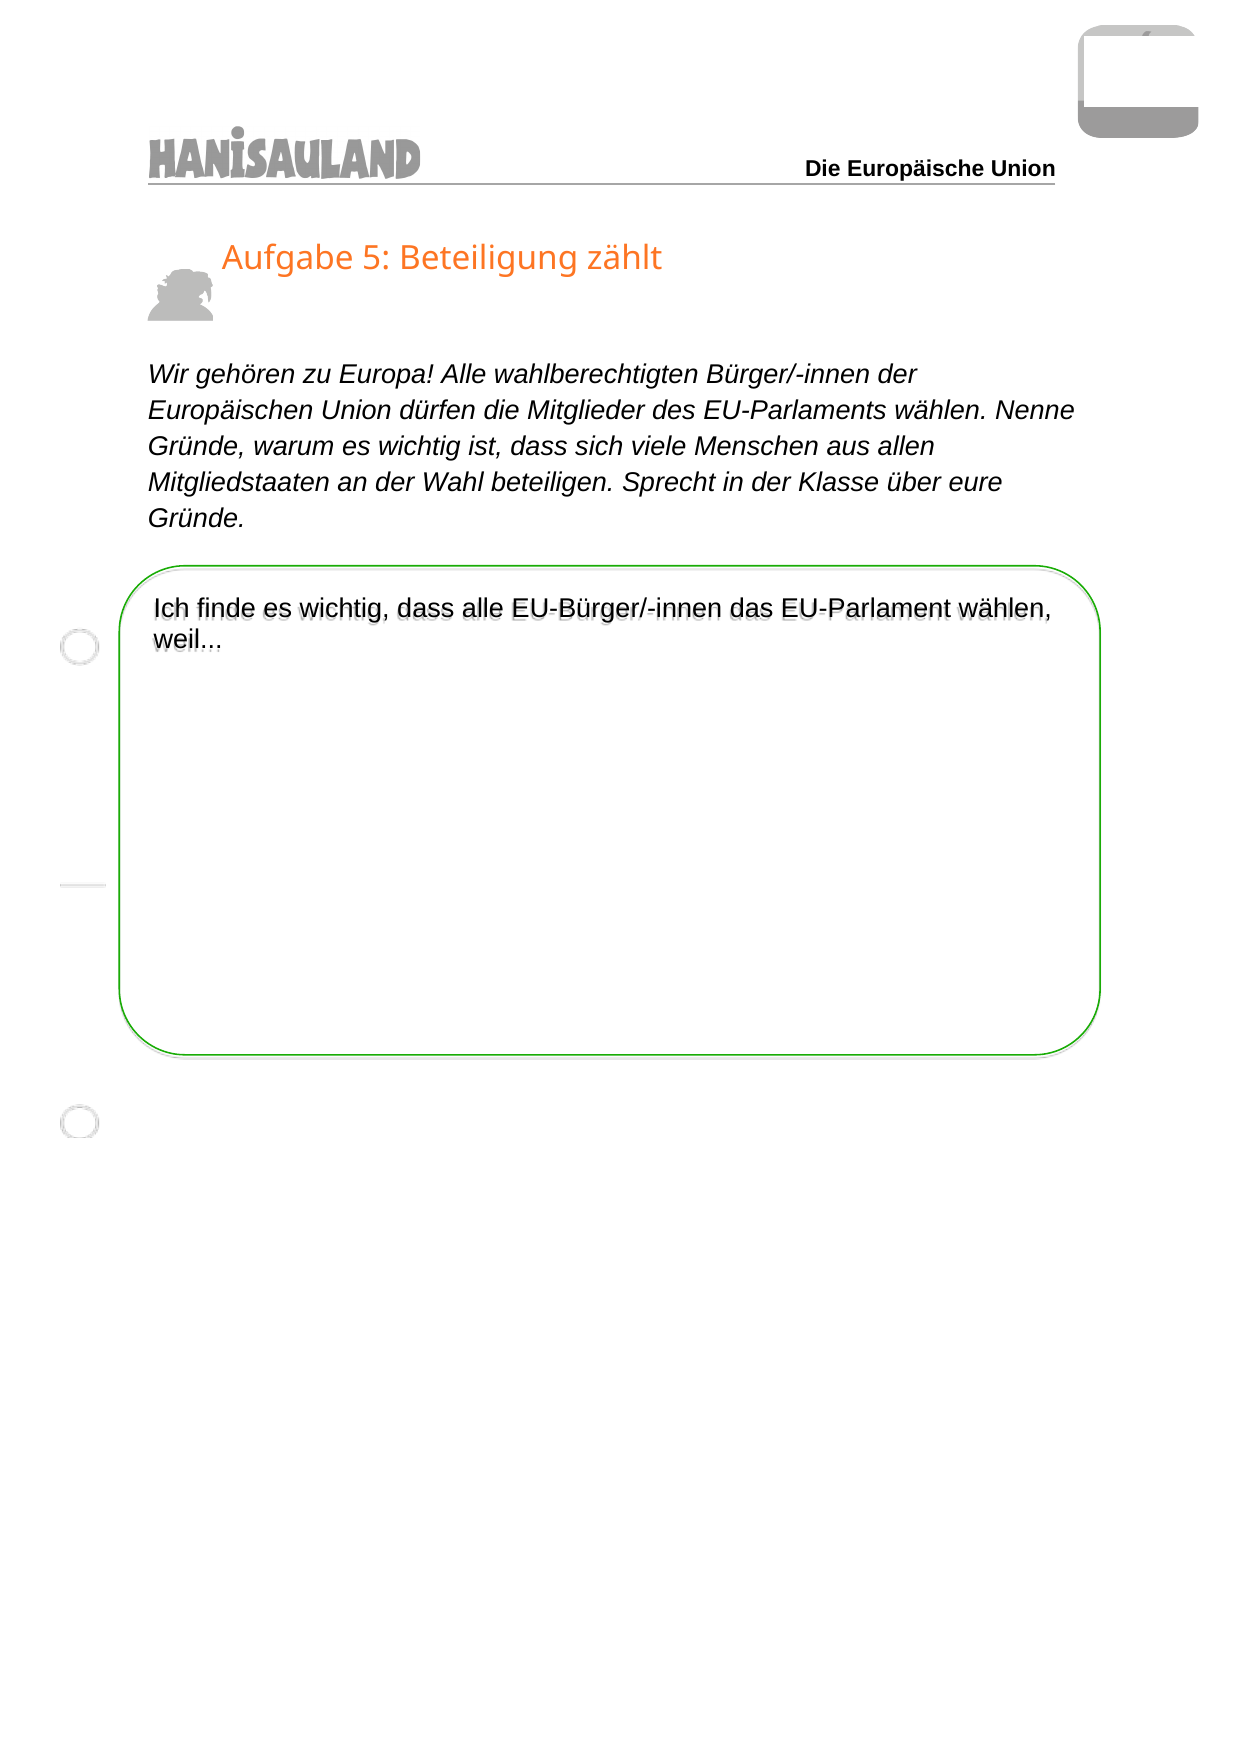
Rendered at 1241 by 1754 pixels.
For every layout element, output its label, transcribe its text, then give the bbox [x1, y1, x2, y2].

text ­­ [148, 1027, 1093, 1062]
text ­­ [148, 1017, 1092, 1054]
text Aufgabe 5: Beteiligung zählt [148, 233, 1093, 321]
text Wir gehören zu Europa! Alle wahlberechtigten Bürger/-innen der Europäischen Union dürfen die Mitglieder des EU-Parlaments wählen. Nenne Gründe, warum es wichtig ist, dass sich viele Menschen aus allen Mitgliedstaaten an der Wahl beteiligen. Sprecht in der Klasse über eure Gründe. [148, 358, 1093, 533]
